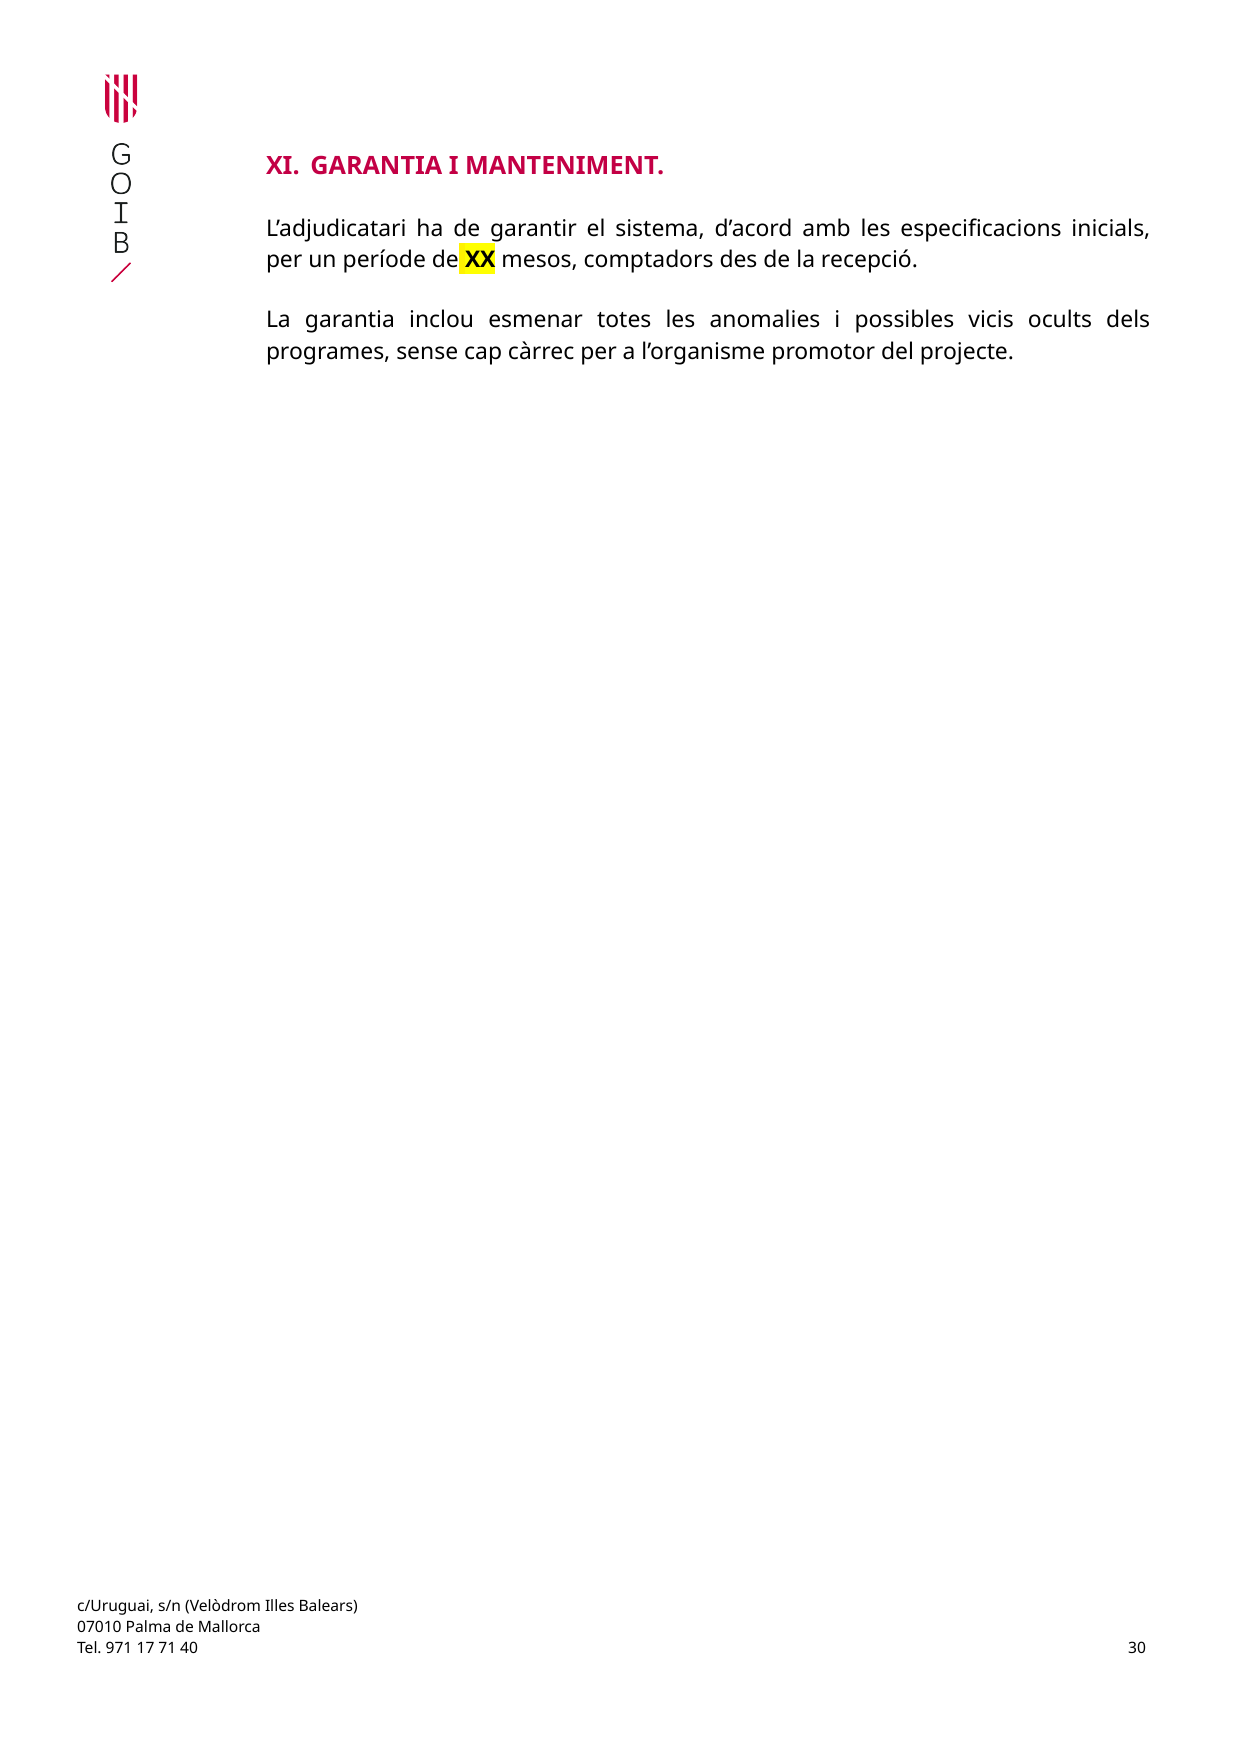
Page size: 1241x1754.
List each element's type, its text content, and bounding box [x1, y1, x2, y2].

text La garantia inclou esmenar totes les anomalies i possibles vicis ocults dels programes, sense cap càrrec per a l’organisme promotor del projecte. [266, 303, 1152, 366]
text L’adjudicatari ha de garantir el sistema, d’acord amb les especificacions inicials, per un període de XX mesos, comptadors des de la recepció. [266, 211, 1152, 274]
subtitle Garantia i manteniment. [266, 148, 1152, 182]
picture [76, 51, 166, 313]
